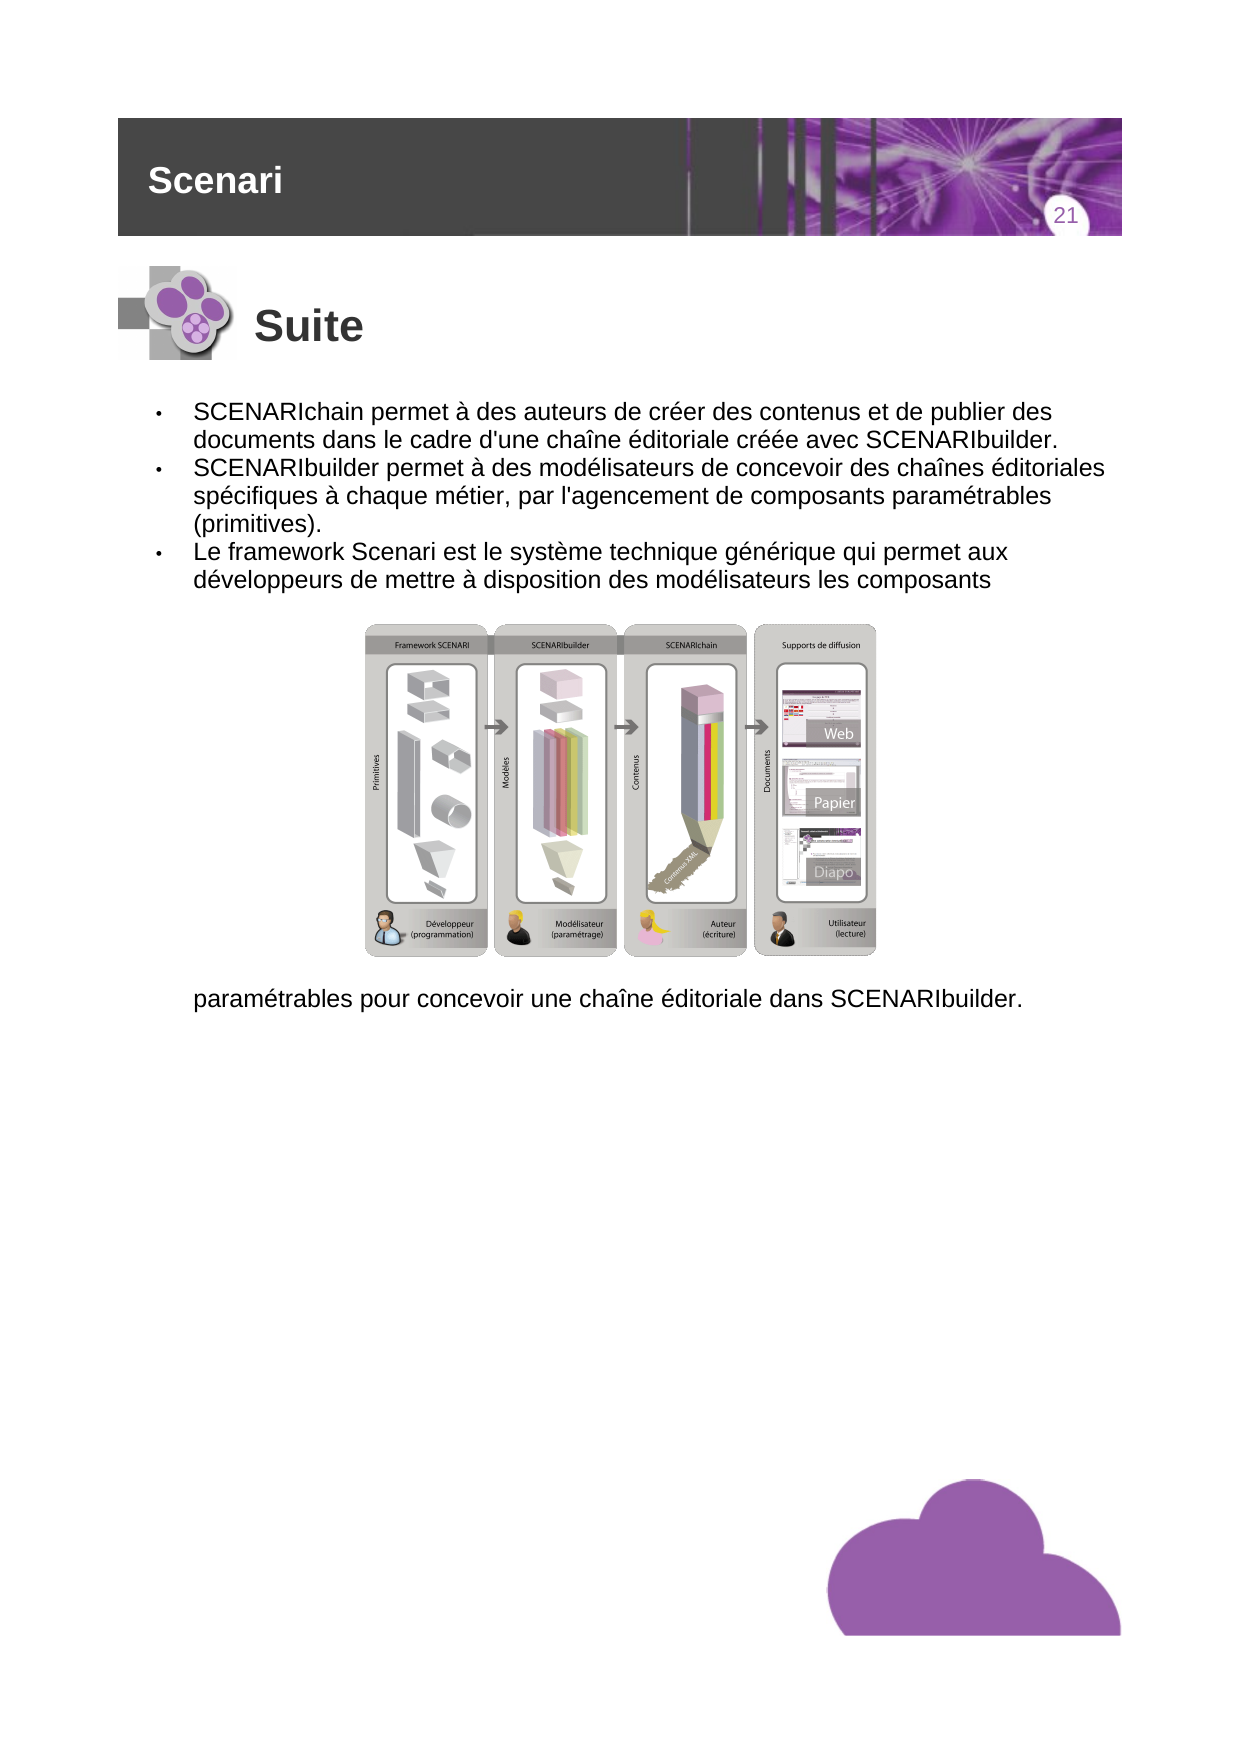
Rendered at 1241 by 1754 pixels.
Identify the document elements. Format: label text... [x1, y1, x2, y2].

picture [118, 118, 1122, 236]
list Le framework Scenari est le système technique générique qui permet aux développeurs de mettre à disposition des modélisateurs les composants paramétrables pour concevoir une chaîne éditoriale dans SCENARIbuilder. [156, 537, 1122, 1013]
list SCENARIbuilder permet à des modélisateurs de concevoir des chaînes éditoriales spécifiques à chaque métier, par l'agencement de composants paramétrables (primitives). [156, 454, 1122, 537]
title Suite [118, 266, 1122, 360]
list SCENARIchain permet à des auteurs de créer des contenus et de publier des documents dans le cadre d'une chaîne éditoriale créée avec SCENARIbuilder. [156, 398, 1122, 454]
picture [364, 623, 877, 957]
picture [321, 1148, 1122, 1636]
